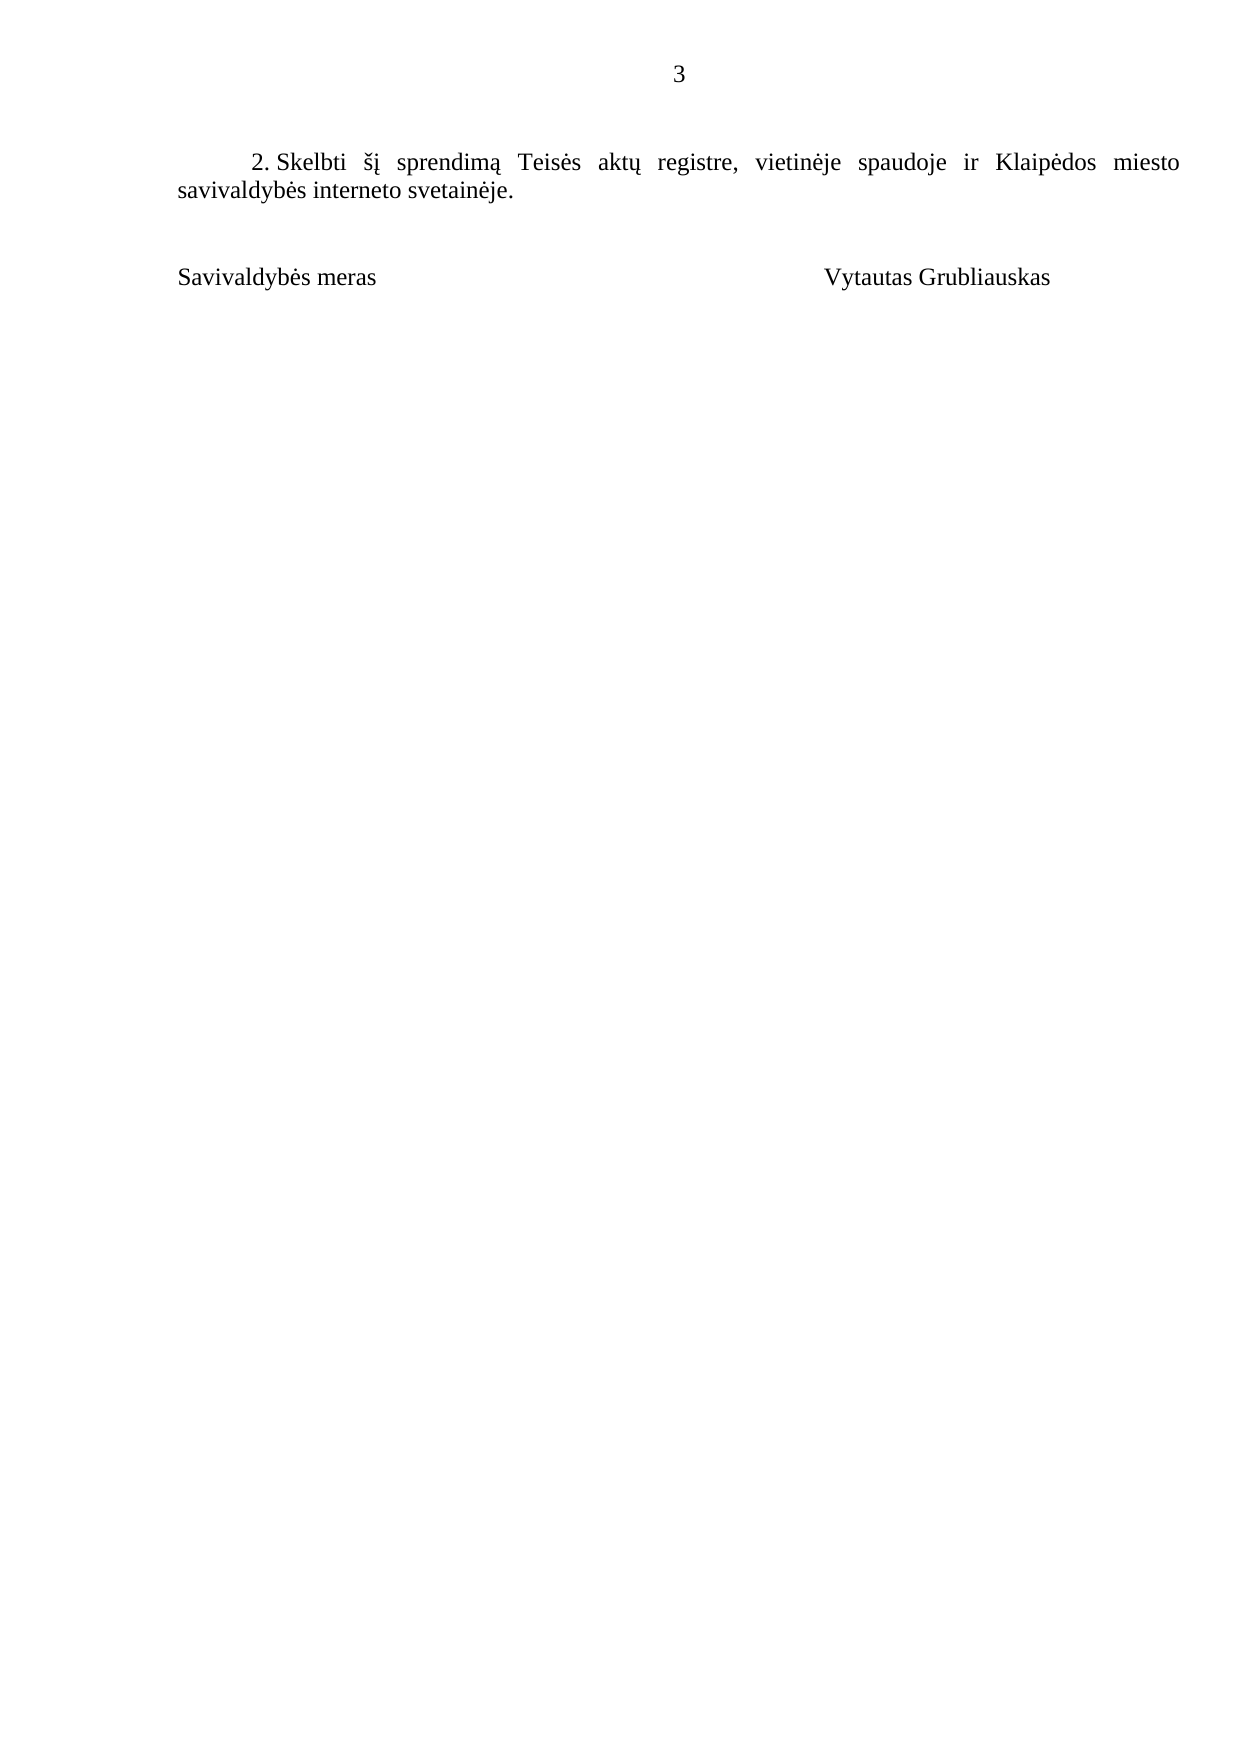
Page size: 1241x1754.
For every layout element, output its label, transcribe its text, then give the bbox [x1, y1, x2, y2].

text Savivaldybės meras Vytautas Grubliauskas [177, 262, 1181, 291]
text 2. Skelbti šį sprendimą Teisės aktų registre, vietinėje spaudoje ir Klaipėdos miesto savivaldybės interneto svetainėje. [177, 147, 1181, 204]
